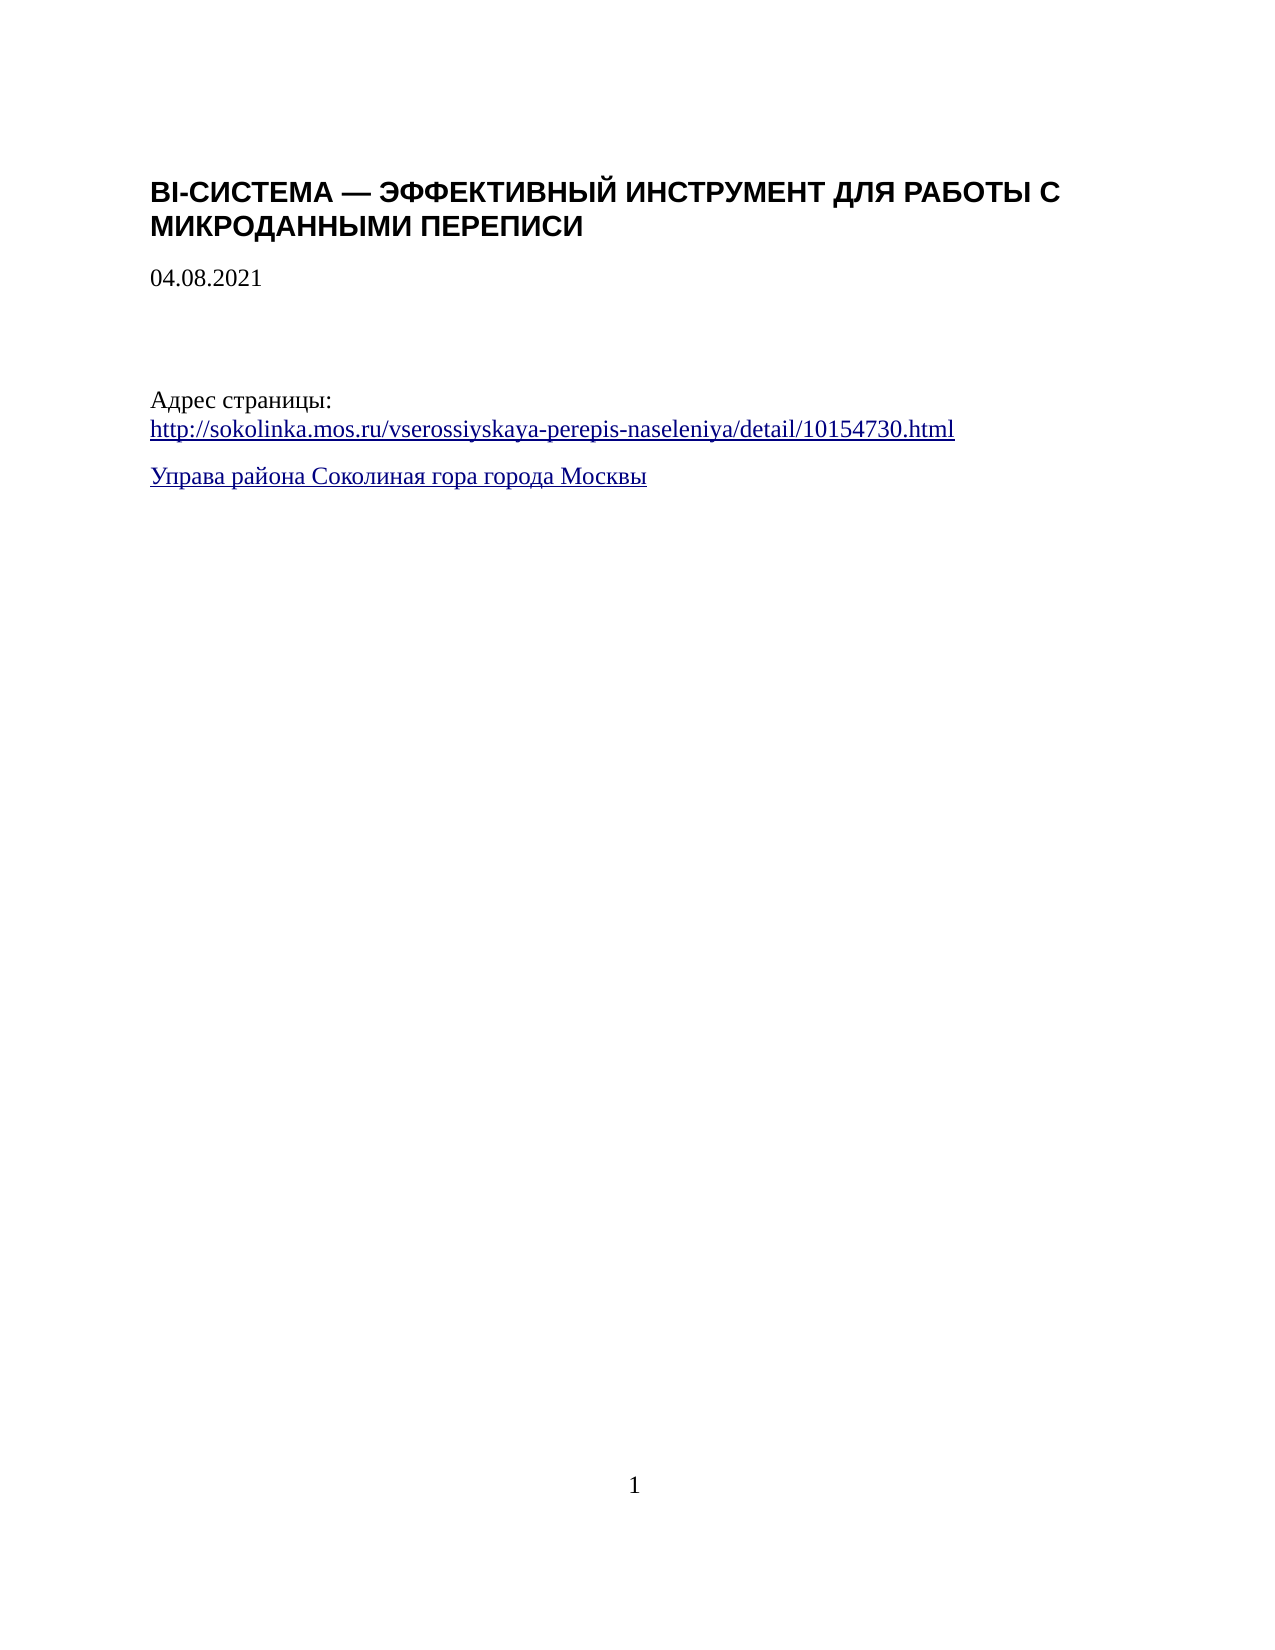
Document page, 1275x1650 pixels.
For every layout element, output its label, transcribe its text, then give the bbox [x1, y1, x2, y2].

text Адрес страницы: http://sokolinka.mos.ru/vserossiyskaya-perepis-naseleniya/detail/10154730.html [150, 386, 1125, 443]
text 04.08.2021 [150, 263, 1125, 292]
subtitle BI-СИСТЕМА — ЭФФЕКТИВНЫЙ ИНСТРУМЕНТ ДЛЯ РАБОТЫ С МИКРОДАННЫМИ ПЕРЕПИСИ [150, 175, 1125, 242]
text Управа района Соколиная гора города Москвы [150, 461, 1125, 490]
